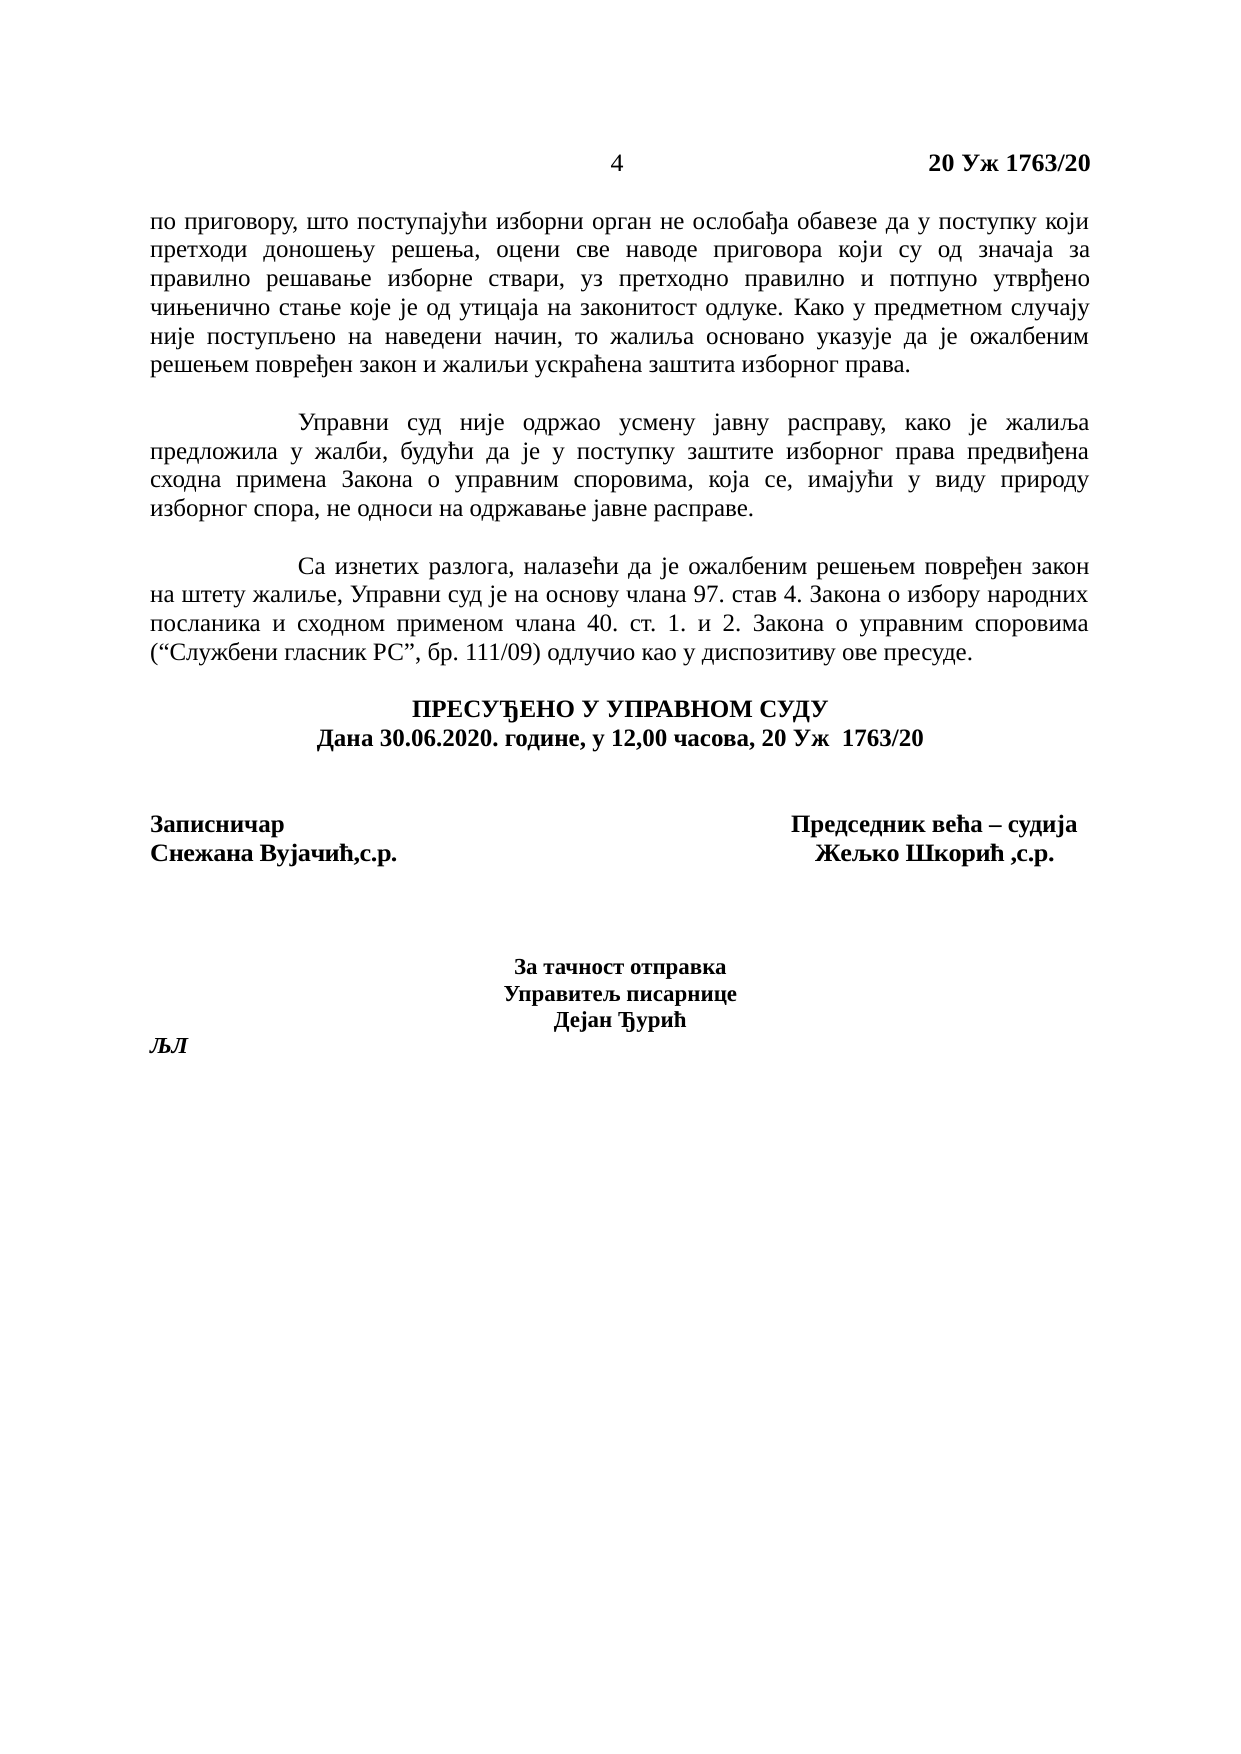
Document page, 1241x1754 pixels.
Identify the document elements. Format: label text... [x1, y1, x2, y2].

text по приговору, што поступајући изборни орган не ослобађа обавезе да у поступку који претходи доношењу решења, оцени све наводе приговора који су од значаја за правилно решавање изборне ствари, уз претходно правилно и потпуно утврђено чињенично стање које је од утицаја на законитост одлуке. Како у предметном случају није поступљено на наведени начин, то жалиља основано указује да је ожалбеним решењем повређен закон и жалиљи ускраћена заштита изборног права. [150, 206, 1090, 378]
text Снежана Вујачић,с.р. Жељко Шкорић ,с.р. [150, 838, 1090, 867]
text Управни суд није одржао усмену јавну расправу, како је жалиља предложила у жалби, будући да је у поступку заштите изборног права предвиђена сходна примена Закона о управним споровима, која се, имајући у виду природу изборног спора, не односи на одржавање јавне расправе. [150, 407, 1090, 522]
text Управитељ писарнице [150, 980, 1090, 1006]
text ЉЛ [150, 1032, 1090, 1059]
text За тачност отправка [150, 953, 1090, 980]
text ПРЕСУЂЕНО У УПРАВНОМ СУДУ [150, 694, 1090, 723]
text Записничар Председник већа – судија [150, 809, 1090, 838]
text Дана 30.06.2020. године, у 12,00 часова, 20 Уж 1763/20 [150, 723, 1090, 752]
text Са изнетих разлога, налазећи да је ожалбеним решењем повређен закон на штету жалиље, Управни суд је на основу члана 97. став 4. Закона о избору народних посланика и сходном применом члана 40. ст. 1. и 2. Закона о управним споровима (“Службени гласник РС”, бр. 111/09) одлучио као у диспозитиву ове пресуде. [150, 551, 1090, 666]
text Дејан Ђурић [150, 1006, 1090, 1032]
